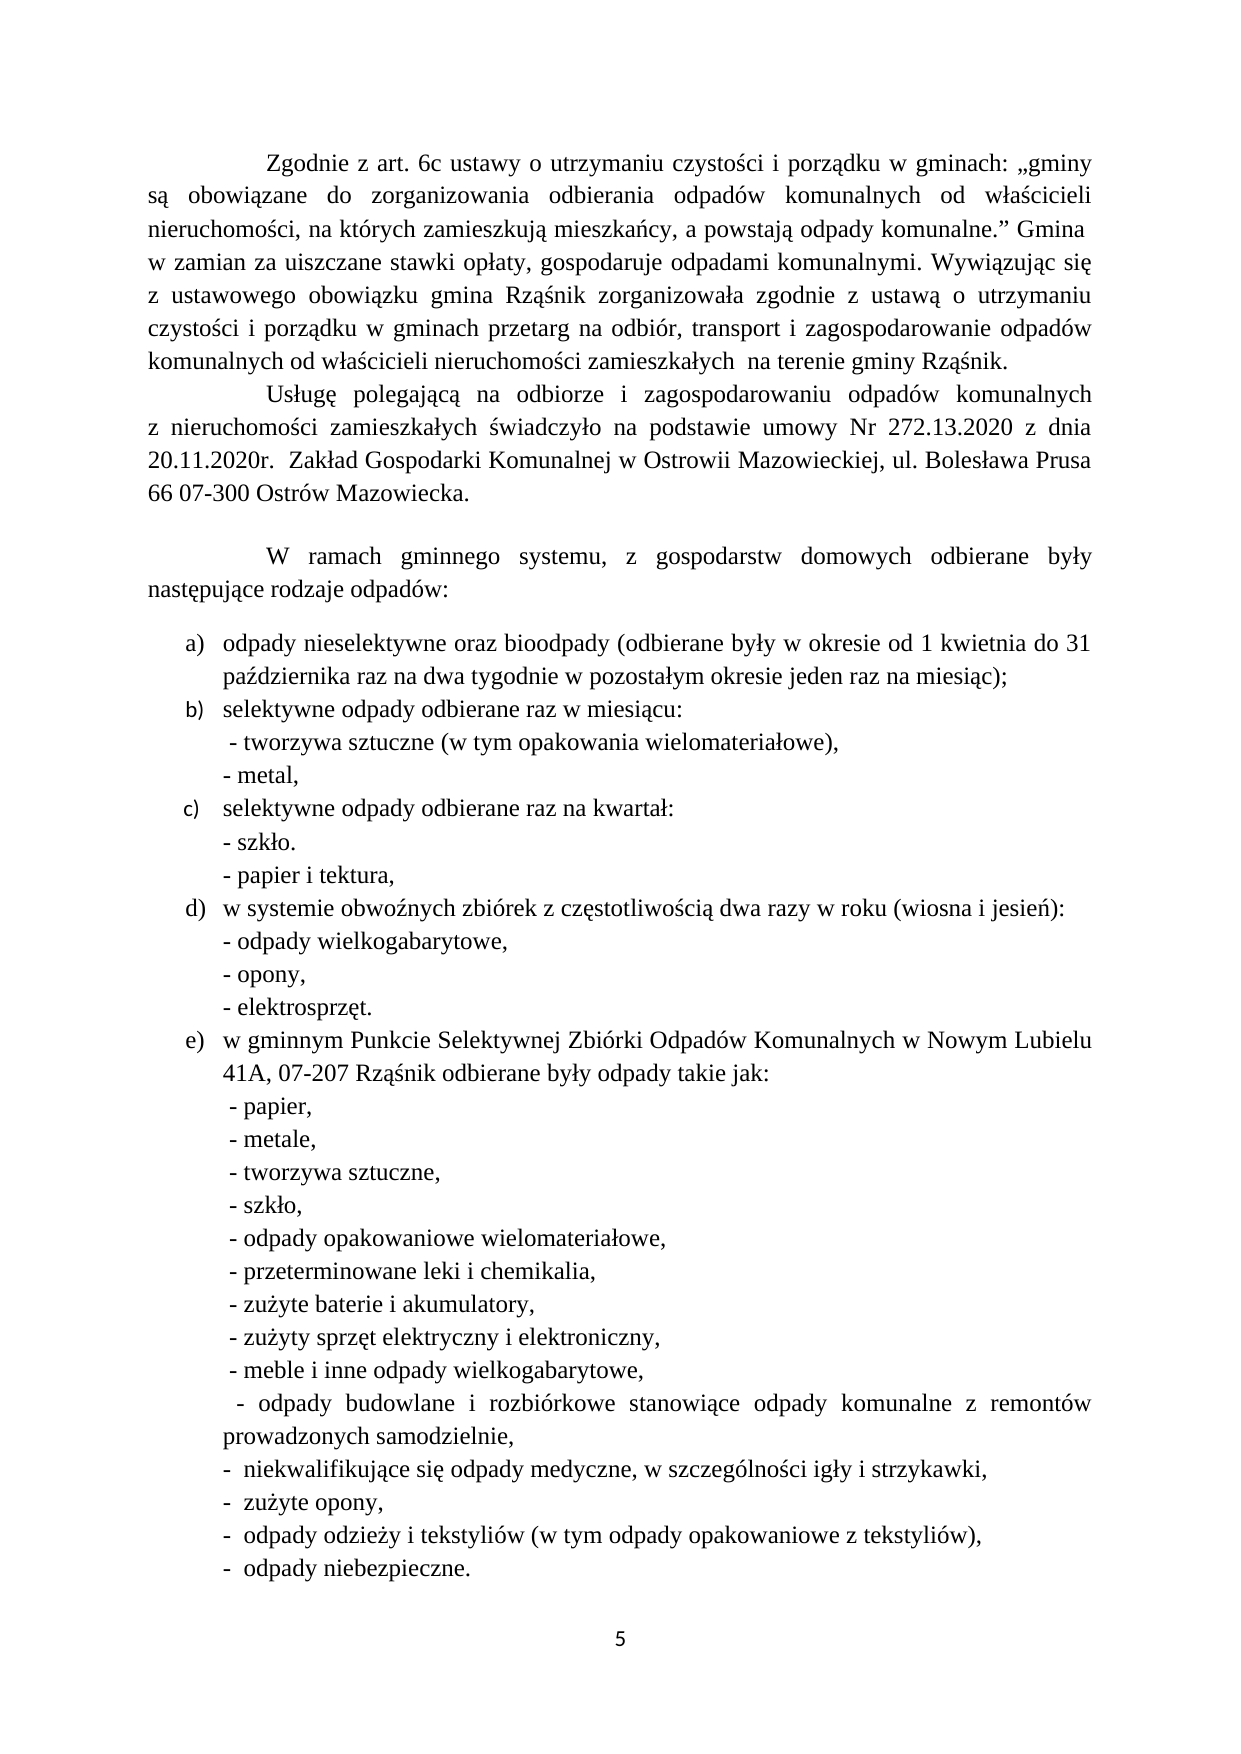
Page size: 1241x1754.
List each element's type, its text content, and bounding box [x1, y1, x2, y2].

text W ramach gminnego systemu, z gospodarstw domowych odbierane były następujące rodzaje odpadów: [148, 541, 1093, 603]
list - papier, [223, 1091, 1093, 1119]
list - niekwalifikujące się odpady medyczne, w szczególności igły i strzykawki, [223, 1454, 1093, 1483]
list - papier i tektura, [223, 860, 1093, 888]
list - odpady opakowaniowe wielomateriałowe, [223, 1223, 1093, 1252]
list - metal, [223, 760, 1093, 789]
list selektywne odpady odbierane raz w miesiącu: [185, 694, 1093, 723]
list w systemie obwoźnych zbiórek z częstotliwością dwa razy w roku (wiosna i jesień): [185, 893, 1093, 921]
list - opony, [223, 959, 1093, 987]
list - zużyte baterie i akumulatory, [223, 1289, 1093, 1318]
list selektywne odpady odbierane raz na kwartał: [183, 793, 1093, 822]
list odpady nieselektywne oraz bioodpady (odbierane były w okresie od 1 kwietnia do 31 października raz na dwa tygodnie w pozostałym okresie jeden raz na miesiąc); [185, 628, 1093, 690]
list - odpady wielkogabarytowe, [223, 926, 1093, 954]
list - elektrosprzęt. [223, 992, 1093, 1021]
list - odpady niebezpieczne. [223, 1553, 1093, 1582]
list - meble i inne odpady wielkogabarytowe, [223, 1355, 1093, 1384]
list w gminnym Punkcie Selektywnej Zbiórki Odpadów Komunalnych w Nowym Lubielu 41A, 07-207 Rząśnik odbierane były odpady takie jak: [185, 1025, 1093, 1087]
list - odpady budowlane i rozbiórkowe stanowiące odpady komunalne z remontów prowadzonych samodzielnie, [223, 1388, 1093, 1450]
list - zużyte opony, [223, 1487, 1093, 1516]
text Zgodnie z art. 6c ustawy o utrzymaniu czystości i porządku w gminach: „gminy są obowiązane do zorganizowania odbierania odpadów komunalnych od właścicieli nieruchomości, na których zamieszkują mieszkańcy, a powstają odpady komunalne.” Gmina w zamian za uiszczane stawki opłaty, gospodaruje odpadami komunalnymi. Wywiązując się z ustawowego obowiązku gmina Rząśnik zorganizowała zgodnie z ustawą o utrzymaniu czystości i porządku w gminach przetarg na odbiór, transport i zagospodarowanie odpadów komunalnych od właścicieli nieruchomości zamieszkałych na terenie gminy Rząśnik. [148, 148, 1093, 374]
list - szkło. [223, 827, 1093, 855]
list - tworzywa sztuczne (w tym opakowania wielomateriałowe), [223, 727, 1093, 756]
text Usługę polegającą na odbiorze i zagospodarowaniu odpadów komunalnych z nieruchomości zamieszkałych świadczyło na podstawie umowy Nr 272.13.2020 z dnia 20.11.2020r. Zakład Gospodarki Komunalnej w Ostrowii Mazowieckiej, ul. Bolesława Prusa 66 07-300 Ostrów Mazowiecka. [148, 379, 1093, 507]
list - odpady odzieży i tekstyliów (w tym odpady opakowaniowe z tekstyliów), [223, 1520, 1093, 1549]
list - przeterminowane leki i chemikalia, [223, 1256, 1093, 1285]
list - metale, [223, 1124, 1093, 1153]
list - zużyty sprzęt elektryczny i elektroniczny, [223, 1322, 1093, 1351]
list - szkło, [223, 1190, 1093, 1219]
list - tworzywa sztuczne, [223, 1157, 1093, 1186]
